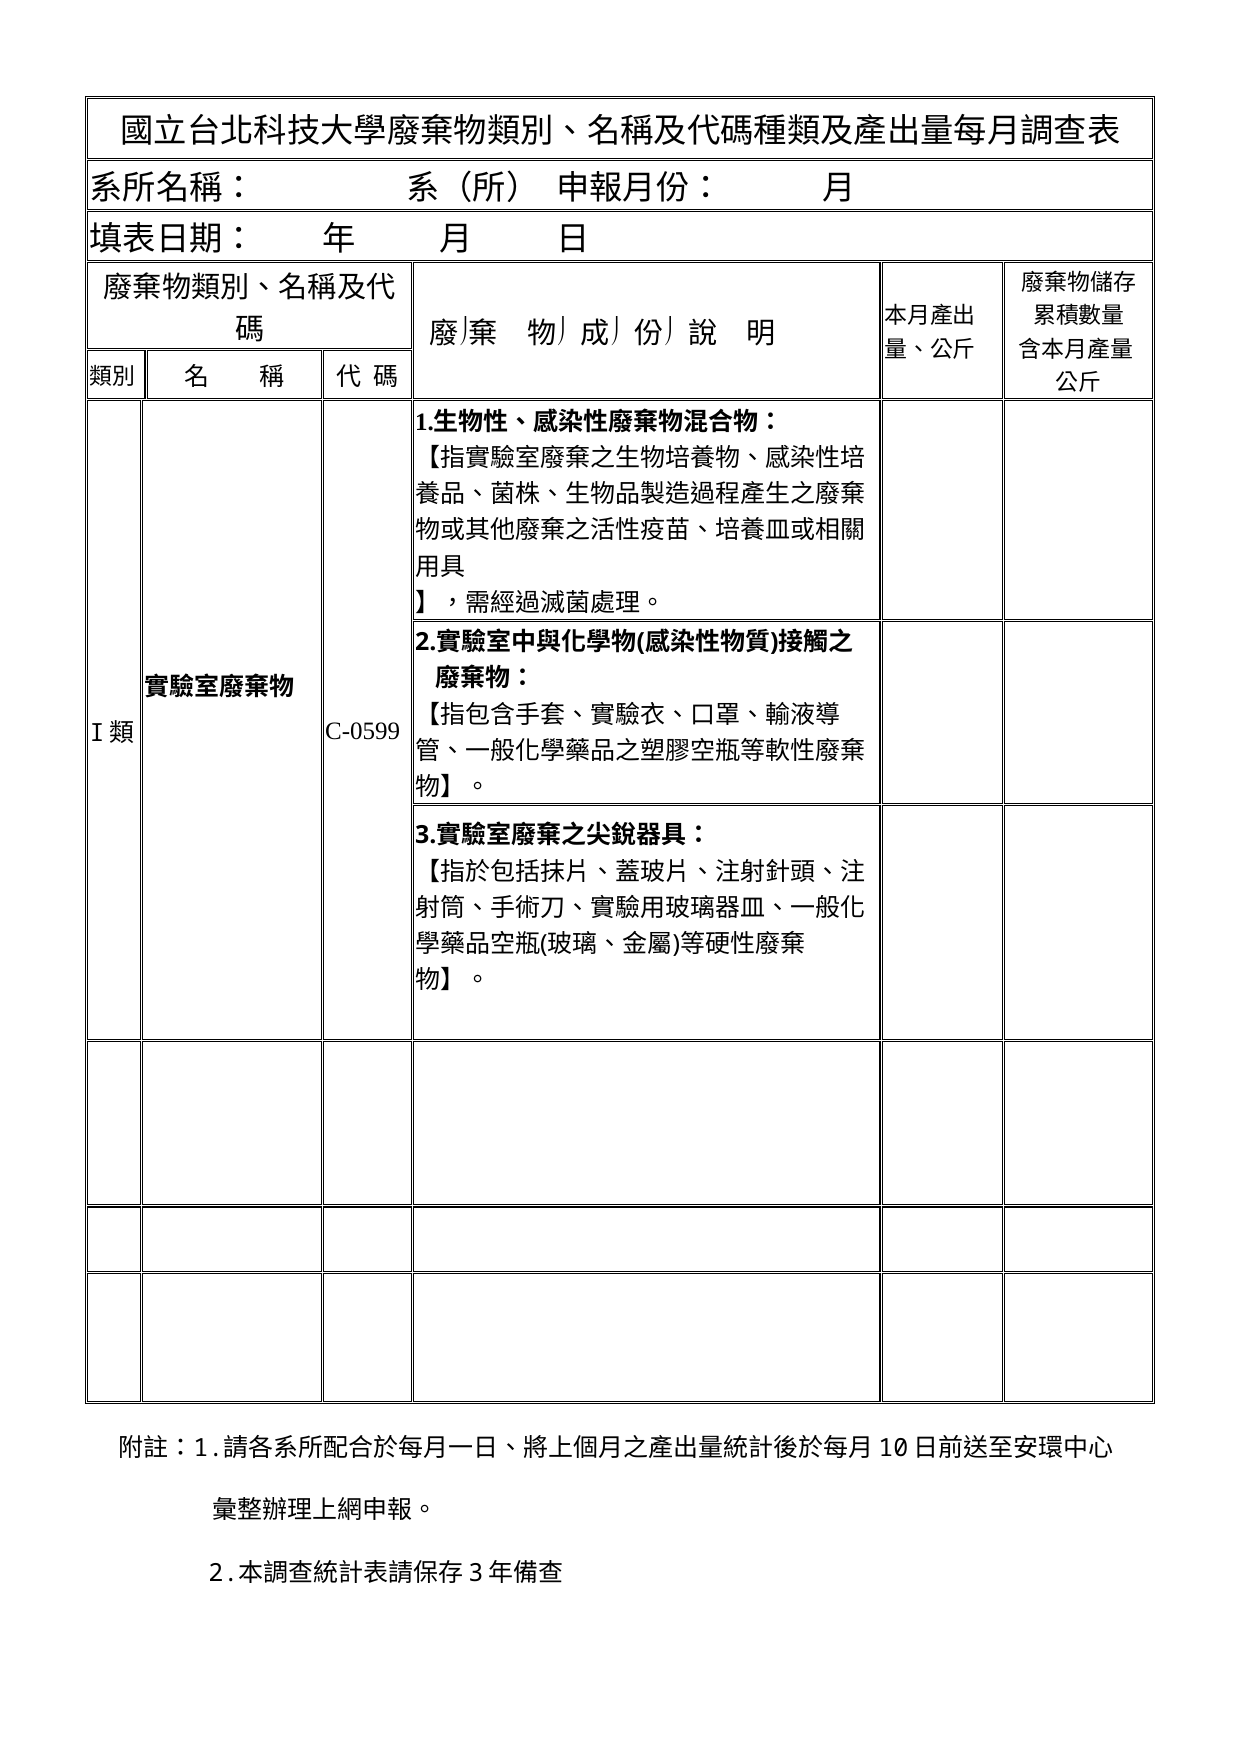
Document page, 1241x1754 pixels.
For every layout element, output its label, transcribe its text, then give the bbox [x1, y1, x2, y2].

table_cell [414, 1274, 879, 1401]
table_cell 2.實驗室中與化學物(感染性物質)接觸之廢棄物： 【指包含手套、實驗衣、口罩、輸液導管、一般化學藥品之塑膠空瓶等軟性廢棄物】。 [414, 622, 879, 803]
table_cell 廢棄物儲存 累積數量 含本月產量 公斤 [1005, 263, 1152, 398]
table_cell [414, 1208, 879, 1271]
table_cell [1005, 1208, 1152, 1271]
table_cell 系所名稱： 系（所） 申報月份： 月 [88, 161, 1152, 209]
table_cell 本月產出量、公斤 [883, 263, 1002, 398]
table_cell I類 [88, 401, 140, 1039]
table_cell [143, 1208, 321, 1271]
table_cell [324, 1042, 411, 1204]
table_cell [1005, 1042, 1152, 1204]
table_cell 實驗室廢棄物 [143, 401, 321, 1039]
table_cell [883, 1042, 1002, 1204]
table_cell 1.生物性、感染性廢棄物混合物： 【指實驗室廢棄之生物培養物、感染性培養品、菌株、生物品製造過程產生之廢棄物或其他廢棄之活性疫苗、培養皿或相關用具 】，需經過滅菌處理。 [414, 401, 879, 618]
table_cell [883, 1274, 1002, 1401]
text 附註：1.請各系所配合於每月一日、將上個月之產出量統計後於每月10日前送至安環中心彙整辦理上網申報。 [118, 1404, 1122, 1529]
table_cell [143, 1042, 321, 1204]
table_cell [1005, 1274, 1152, 1401]
table_cell [883, 622, 1002, 803]
table_cell [414, 1042, 879, 1204]
table_cell 類別 [88, 351, 144, 398]
table_cell [883, 1208, 1002, 1271]
table_cell [88, 1208, 140, 1271]
table_cell [883, 806, 1002, 1039]
table_cell C-0599 [324, 401, 411, 1039]
table_header 國立台北科技大學廢棄物類別、名稱及代碼種類及產出量每月調查表 [88, 99, 1152, 157]
table_cell [324, 1274, 411, 1401]
table_cell 代 碼 [324, 351, 411, 398]
table_cell 填表日期： 年 月 日 [88, 212, 1152, 260]
table_cell 廢棄 物 成 份 說 明 [414, 263, 879, 398]
table_cell 名 稱 [148, 351, 321, 398]
text 2.本調查統計表請保存3年備查 [118, 1529, 1122, 1591]
table_cell 廢棄物類別、名稱及代碼 [88, 263, 411, 348]
table_cell [88, 1274, 140, 1401]
table_cell [88, 1042, 140, 1204]
table_cell [324, 1208, 411, 1271]
table_cell [1005, 622, 1152, 803]
table_cell 3.實驗室廢棄之尖銳器具： 【指於包括抹片、蓋玻片、注射針頭、注射筒、手術刀、實驗用玻璃器皿、一般化學藥品空瓶(玻璃、金屬)等硬性廢棄物】。 [414, 806, 879, 1039]
table_cell [883, 401, 1002, 618]
table_cell [1005, 401, 1152, 618]
table_cell [143, 1274, 321, 1401]
table_cell [1005, 806, 1152, 1039]
